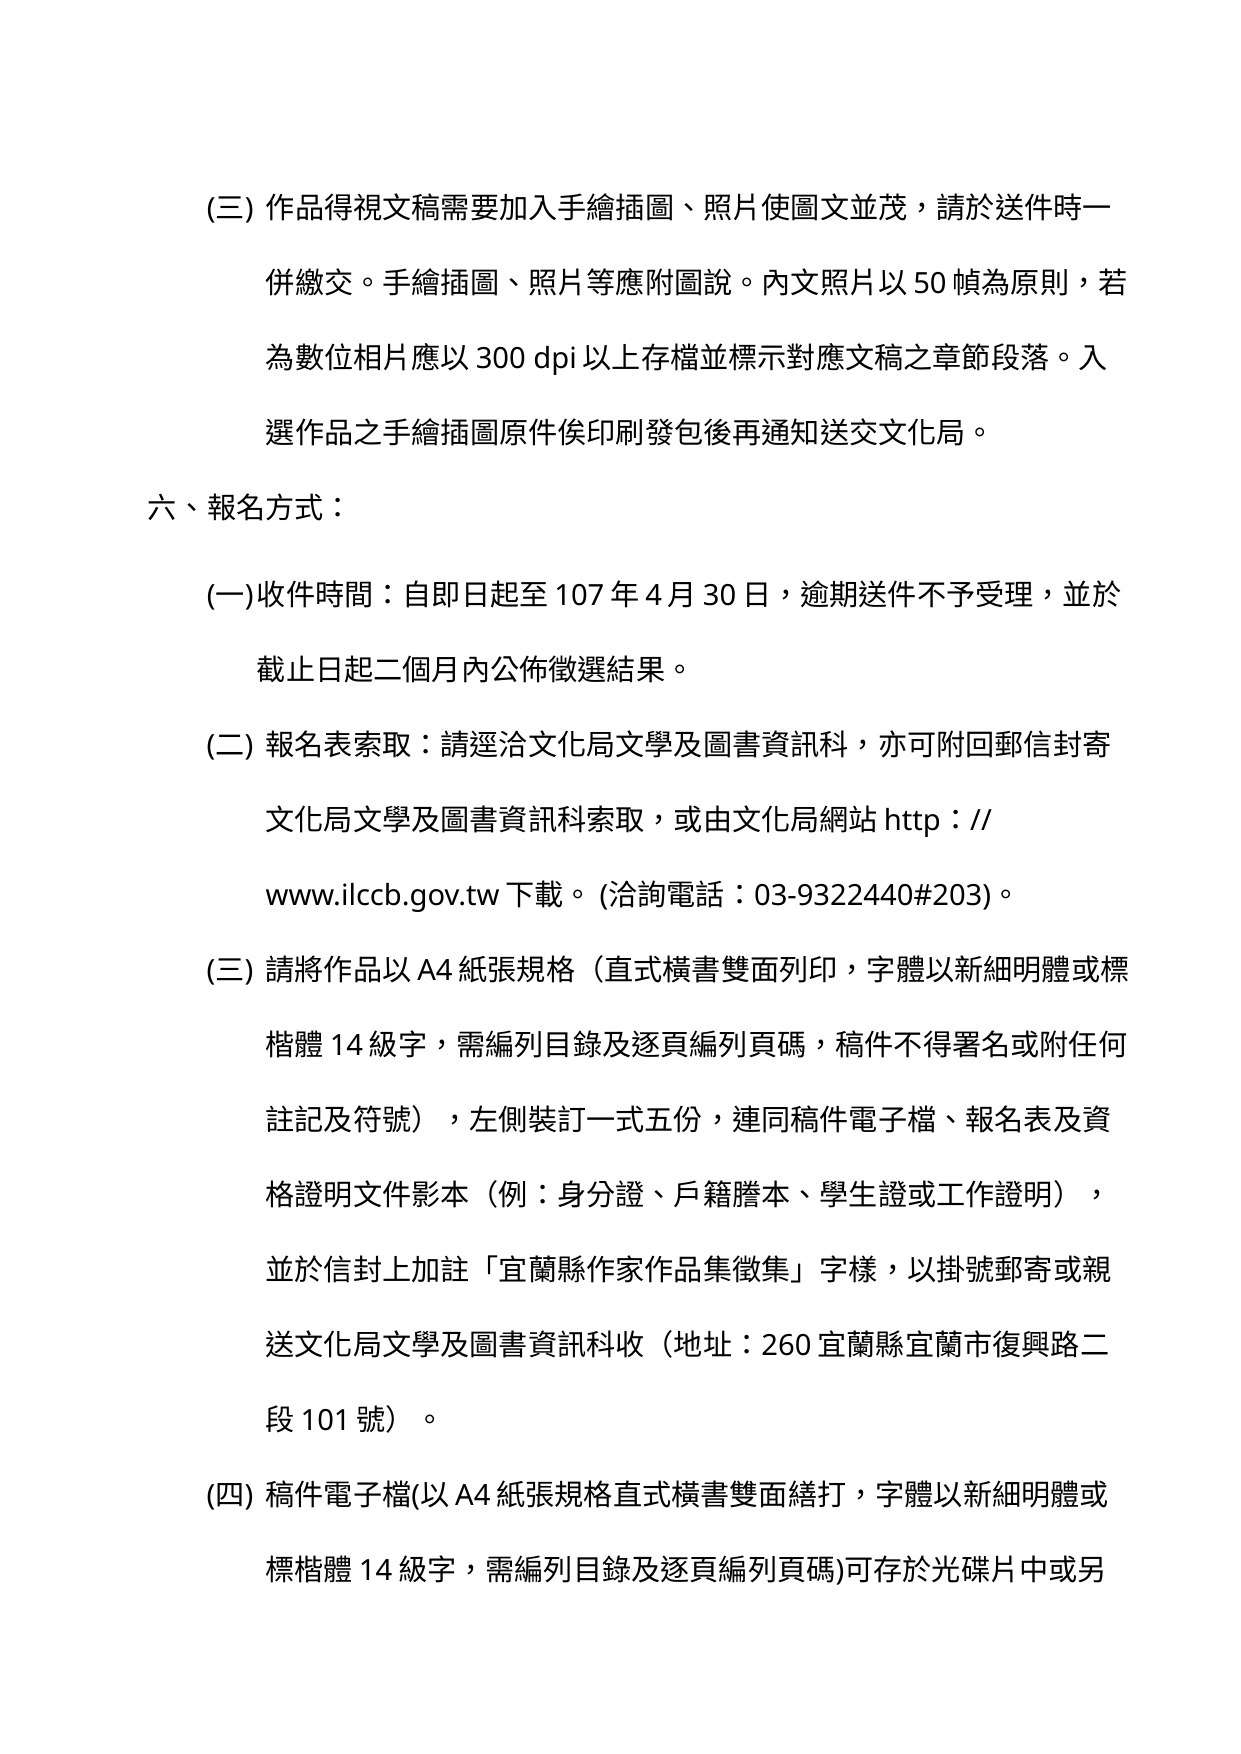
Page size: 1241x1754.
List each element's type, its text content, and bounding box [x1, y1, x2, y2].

list 收件時間：自即日起至107年4月30日，逾期送件不予受理，並於截止日起二個月內公佈徵選結果。 [207, 549, 1134, 699]
list 請將作品以A4紙張規格（直式橫書雙面列印，字體以新細明體或標楷體14級字，需編列目錄及逐頁編列頁碼，稿件不得署名或附任何註記及符號），左側裝訂一式五份，連同稿件電子檔、報名表及資格證明文件影本（例：身分證、戶籍謄本、學生證或工作證明），並於信封上加註「宜蘭縣作家作品集徵集」字樣，以掛號郵寄或親送文化局文學及圖書資訊科收（地址：260宜蘭縣宜蘭市復興路二段101號）。 [206, 924, 1134, 1449]
list 報名表索取：請逕洽文化局文學及圖書資訊科，亦可附回郵信封寄文化局文學及圖書資訊科索取，或由文化局網站http：//www.ilccb.gov.tw下載。 (洽詢電話：03-9322440#203)。 [206, 699, 1134, 924]
list 報名方式： [148, 462, 1134, 537]
list 稿件電子檔(以A4紙張規格直式橫書雙面繕打，字體以新細明體或標楷體14級字，需編列目錄及逐頁編列頁碼)可存於光碟片中或另 [206, 1449, 1134, 1599]
list 作品得視文稿需要加入手繪插圖、照片使圖文並茂，請於送件時一併繳交。手繪插圖、照片等應附圖說。內文照片以50幀為原則，若為數位相片應以300 dpi以上存檔並標示對應文稿之章節段落。入選作品之手繪插圖原件俟印刷發包後再通知送交文化局。 [207, 162, 1134, 462]
